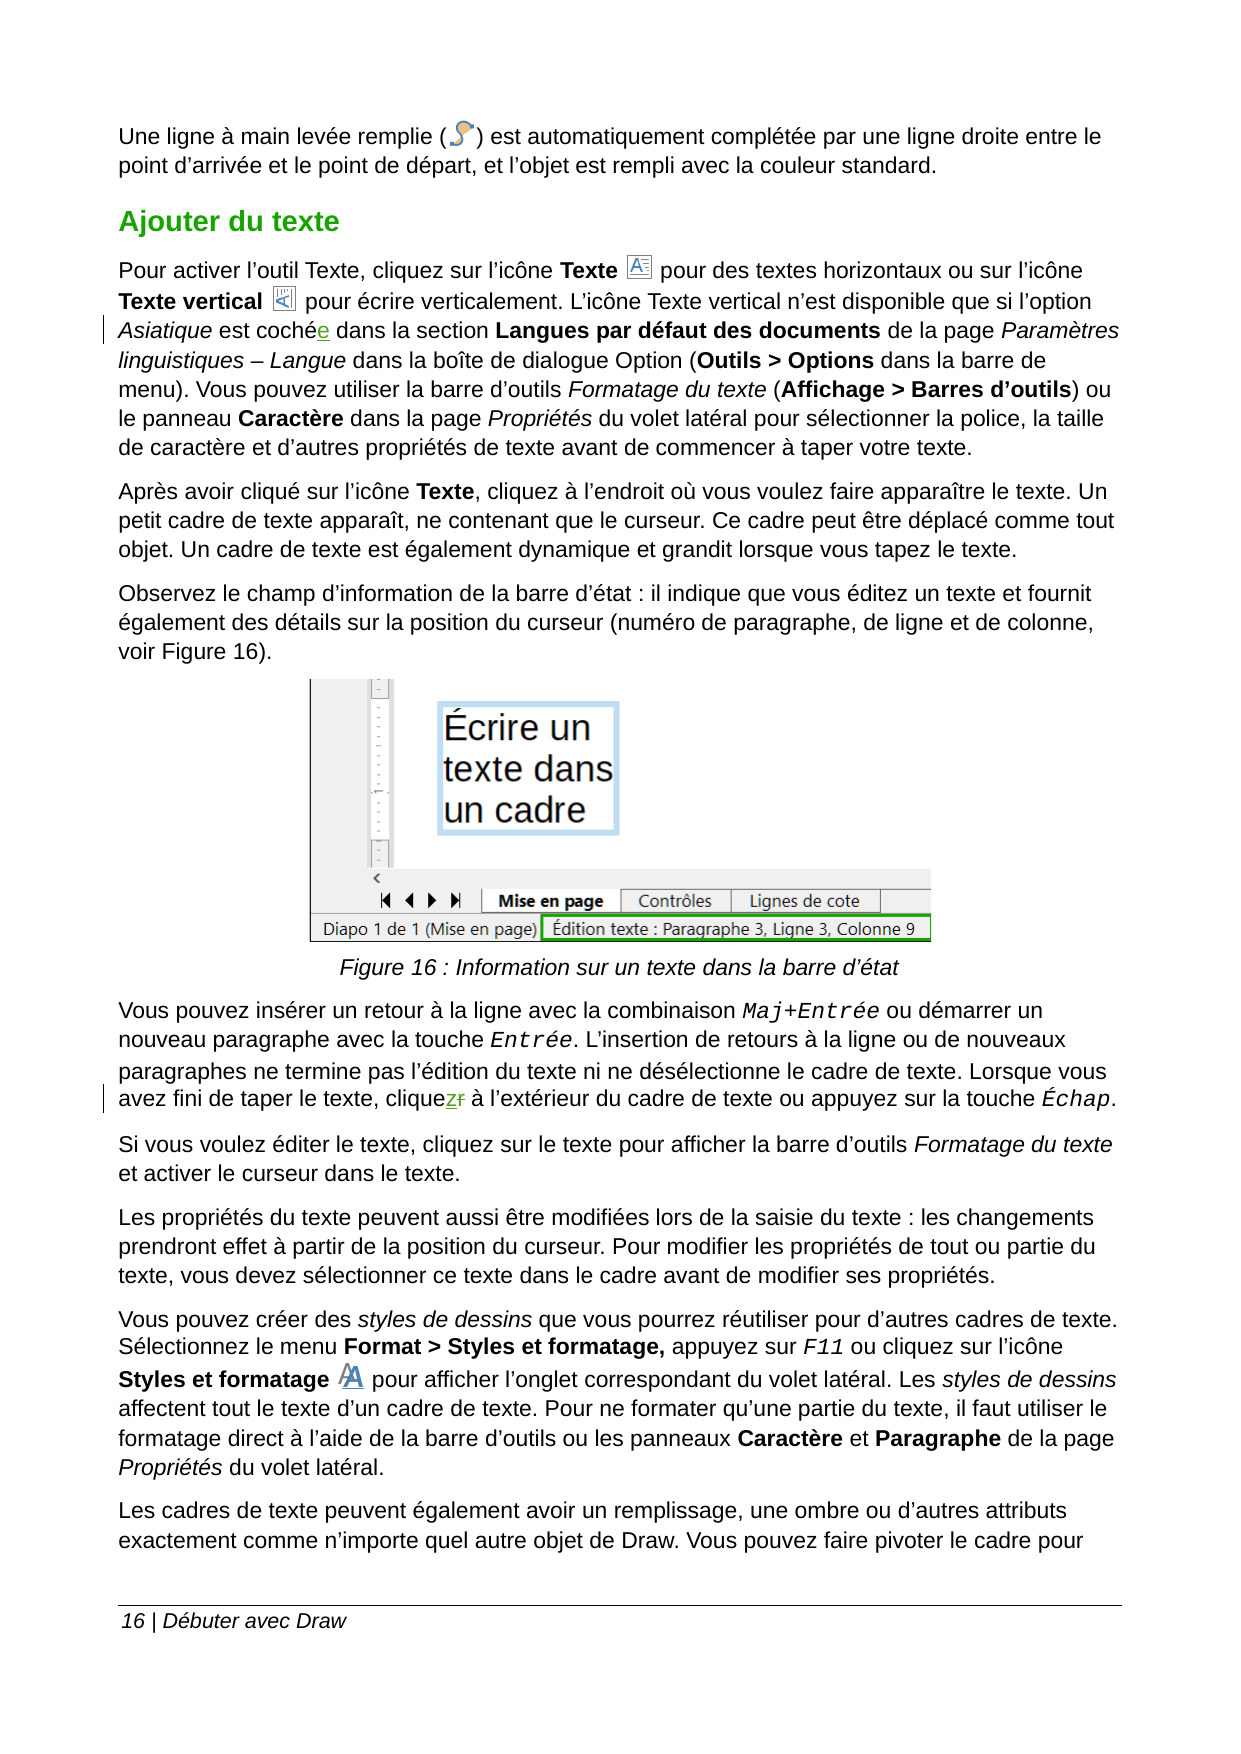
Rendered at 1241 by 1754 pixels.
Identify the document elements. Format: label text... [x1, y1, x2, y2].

text Les propriétés du texte peuvent aussi être modifiées lors de la saisie du texte : les changements prendront effet à partir de la position du curseur. Pour modifier les propriétés de tout ou partie du texte, vous devez sélectionner ce texte dans le cadre avant de modifier ses propriétés. [118, 1201, 1122, 1288]
picture [624, 251, 654, 282]
text Vous pouvez insérer un retour à la ligne avec la combinaison Maj+Entrée ou démarrer un nouveau paragraphe avec la touche Entrée. L’insertion de retours à la ligne ou de nouveaux paragraphes ne termine pas l’édition du texte ni ne désélectionne le cadre de texte. Lorsque vous avez fini de taper le texte, cliquez à l’extérieur du cadre de texte ou appuyez sur la touche Échap. [118, 996, 1122, 1113]
text Figure 16 : Information sur un texte dans la barre d’état [118, 952, 1122, 982]
picture [336, 1361, 366, 1391]
text Après avoir cliqué sur l’icône Texte, cliquez à l’endroit où vous voulez faire apparaître le texte. Un petit cadre de texte apparaît, ne contenant que le curseur. Ce cadre peut être déplacé comme tout objet. Un cadre de texte est également dynamique et grandit lorsque vous tapez le texte. [118, 475, 1122, 562]
text Les cadres de texte peuvent également avoir un remplissage, une ombre ou d’autres attributs exactement comme n’importe quel autre objet de Draw. Vous pouvez faire pivoter le cadre pour [118, 1494, 1122, 1553]
text Observez le champ d’information de la barre d’état : il indique que vous éditez un texte et fournit également des détails sur la position du curseur (numéro de paragraphe, de ligne et de colonne, voir Figure 16). [118, 577, 1122, 664]
picture [309, 679, 932, 942]
subtitle Ajouter du texte [118, 208, 1122, 237]
text Pour activer l’outil Texte, cliquez sur l’icône Texte pour des textes horizontaux ou sur l’icône Texte vertical pour écrire verticalement. L’icône Texte vertical n’est disponible que si l’option Asiatique est cochée dans la section Langues par défaut des documents de la page Paramètres linguistiques – Langue dans la boîte de dialogue Option (Outils > Options dans la barre de menu). Vous pouvez utiliser la barre d’outils Formatage du texte (Affichage > Barres d’outils) ou le panneau Caractère dans la page Propriétés du volet latéral pour sélectionner la police, la taille de caractère et d’autres propriétés de texte avant de commencer à taper votre texte. [118, 252, 1122, 460]
text Vous pouvez créer des styles de dessins que vous pourrez réutiliser pour d’autres cadres de texte. Sélectionnez le menu Format > Styles et formatage, appuyez sur F11 ou cliquez sur l’icône Styles et formatage pour afficher l’onglet correspondant du volet latéral. Les styles de dessins affectent tout le texte d’un cadre de texte. Pour ne formater qu’une partie du texte, il faut utiliser le formatage direct à l’aide de la barre d’outils ou les panneaux Caractère et Paragraphe de la page Propriétés du volet latéral. [118, 1303, 1122, 1480]
picture [269, 283, 299, 313]
text Une ligne à main levée remplie () est automatiquement complétée par une ligne droite entre le point d’arrivée et le point de départ, et l’objet est rempli avec la couleur standard. [118, 118, 1122, 179]
picture [446, 118, 477, 148]
text Si vous voulez éditer le texte, cliquez sur le texte pour afficher la barre d’outils Formatage du texte et activer le curseur dans le texte. [118, 1128, 1122, 1186]
